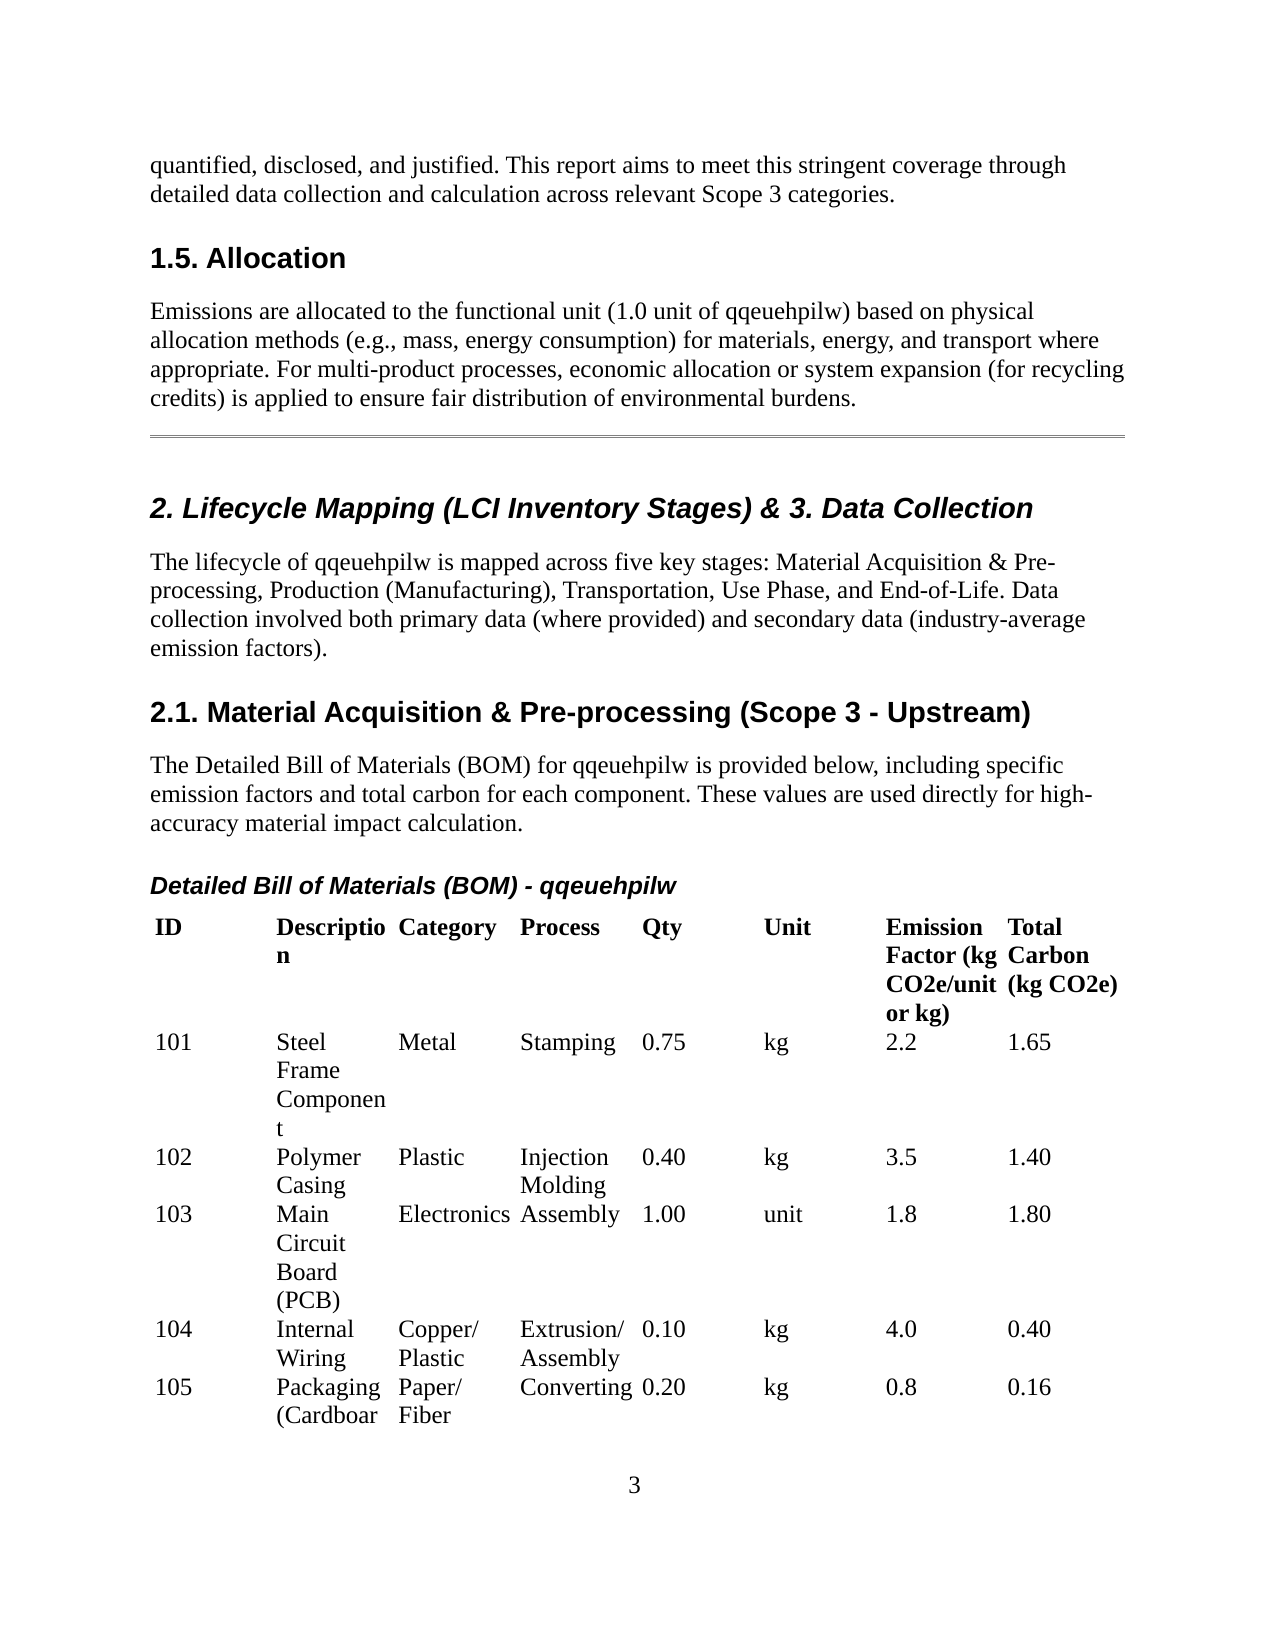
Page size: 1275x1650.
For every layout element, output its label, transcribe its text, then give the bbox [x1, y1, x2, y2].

table_cell 101 [150, 1027, 272, 1142]
subtitle 2.1. Material Acquisition & Pre-processing (Scope 3 - Upstream) [150, 696, 1125, 729]
table_cell 3.5 [881, 1142, 1003, 1199]
subtitle Detailed Bill of Materials (BOM) - qqeuehpilw [150, 871, 1125, 899]
table_cell Injection Molding [516, 1142, 637, 1199]
table_cell Stamping [516, 1027, 637, 1142]
table_cell 4.0 [881, 1314, 1003, 1372]
table_cell Copper/Plastic [394, 1314, 516, 1372]
table_cell 104 [150, 1314, 272, 1372]
table_cell Paper/Fiber [394, 1372, 516, 1429]
table_cell 1.65 [1003, 1027, 1125, 1142]
table_cell kg [759, 1372, 881, 1429]
table_header Unit [759, 912, 881, 1027]
table_cell 0.8 [881, 1372, 1003, 1429]
table_cell Steel Frame Component [272, 1027, 394, 1142]
table_header Description [272, 912, 394, 1027]
text The lifecycle of qqeuehpilw is mapped across five key stages: Material Acquisition & Pre-processing, Production (Manufacturing), Transportation, Use Phase, and End-of-Life. Data collection involved both primary data (where provided) and secondary data (industry-average emission factors). [150, 547, 1125, 662]
table_header Total Carbon (kg CO2e) [1003, 912, 1125, 1027]
table_cell 1.40 [1003, 1142, 1125, 1199]
table_cell 0.16 [1003, 1372, 1125, 1429]
table_cell kg [759, 1027, 881, 1142]
table_cell kg [759, 1142, 881, 1199]
table_header ID [150, 912, 272, 1027]
text quantified, disclosed, and justified. This report aims to meet this stringent coverage through detailed data collection and calculation across relevant Scope 3 categories. [150, 150, 1125, 207]
subtitle 2. Lifecycle Mapping (LCI Inventory Stages) & 3. Data Collection [150, 492, 1125, 525]
text Emissions are allocated to the functional unit (1.0 unit of qqeuehpilw) based on physical allocation methods (e.g., mass, energy consumption) for materials, energy, and transport where appropriate. For multi-product processes, economic allocation or system expansion (for recycling credits) is applied to ensure fair distribution of environmental burdens. [150, 296, 1125, 411]
table_cell 0.40 [1003, 1314, 1125, 1372]
table_cell 103 [150, 1199, 272, 1314]
table_cell 1.00 [638, 1199, 759, 1314]
table_cell 0.20 [638, 1372, 759, 1429]
table_header Qty [638, 912, 759, 1027]
table_cell Assembly [516, 1199, 637, 1314]
table_cell 0.75 [638, 1027, 759, 1142]
table_cell 2.2 [881, 1027, 1003, 1142]
table_cell 0.40 [638, 1142, 759, 1199]
table_cell 105 [150, 1372, 272, 1429]
table_cell Extrusion/Assembly [516, 1314, 637, 1372]
table_header Emission Factor (kg CO2e/unit or kg) [881, 912, 1003, 1027]
table_cell Polymer Casing [272, 1142, 394, 1199]
table_cell 1.80 [1003, 1199, 1125, 1314]
table_header Category [394, 912, 516, 1027]
table_cell Packaging (Cardboar [272, 1372, 394, 1429]
table_header Process [516, 912, 637, 1027]
subtitle 1.5. Allocation [150, 241, 1125, 275]
table_cell Plastic [394, 1142, 516, 1199]
text The Detailed Bill of Materials (BOM) for qqeuehpilw is provided below, including specific emission factors and total carbon for each component. These values are used directly for high-accuracy material impact calculation. [150, 751, 1125, 837]
table_cell 1.8 [881, 1199, 1003, 1314]
table_cell kg [759, 1314, 881, 1372]
table_cell 102 [150, 1142, 272, 1199]
table_cell 0.10 [638, 1314, 759, 1372]
table_cell Electronics [394, 1199, 516, 1314]
table_cell unit [759, 1199, 881, 1314]
table_cell Main Circuit Board (PCB) [272, 1199, 394, 1314]
table_cell Metal [394, 1027, 516, 1142]
table_cell Internal Wiring [272, 1314, 394, 1372]
table_cell Converting [516, 1372, 637, 1429]
